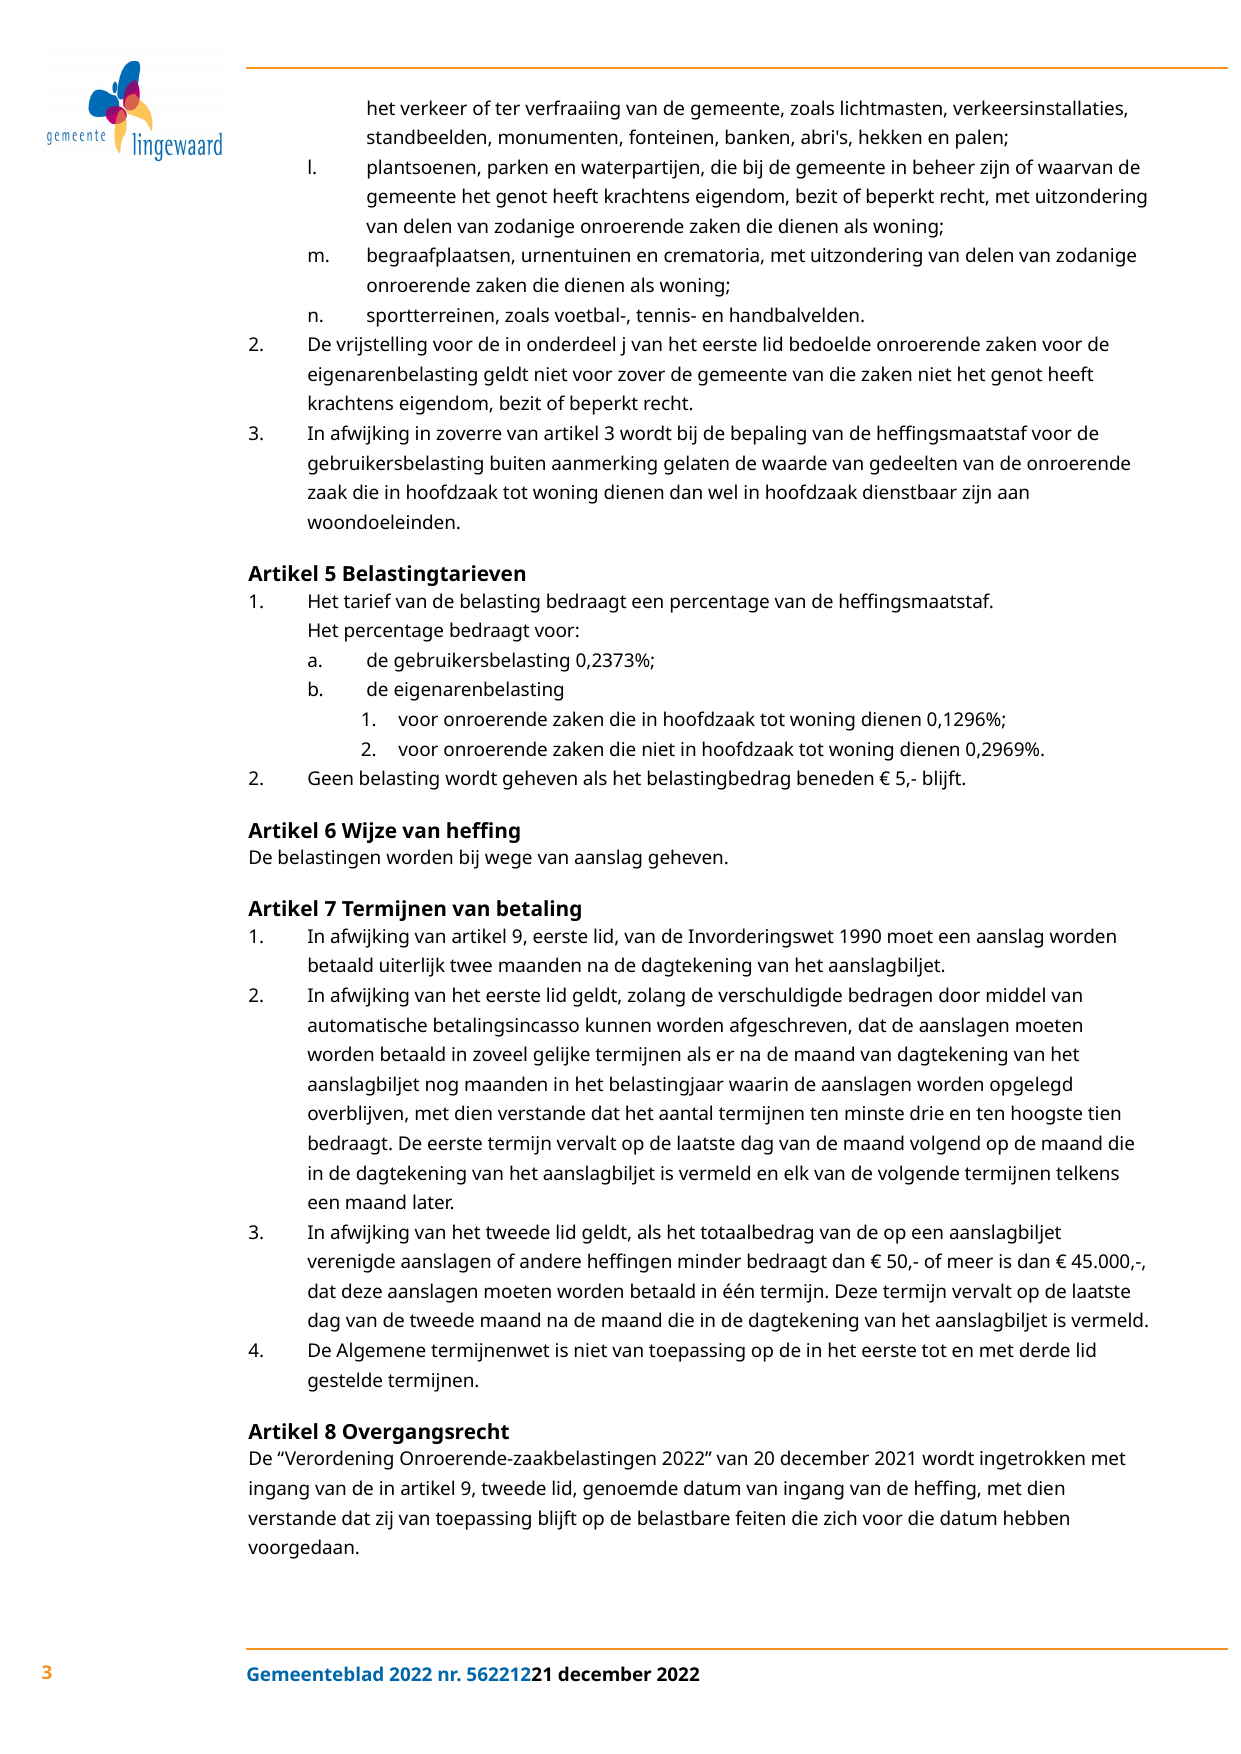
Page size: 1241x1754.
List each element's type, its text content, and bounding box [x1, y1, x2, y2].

list plantsoenen, parken en waterpartijen, die bij de gemeente in beheer zijn of waarvan de gemeente het genot heeft krachtens eigendom, bezit of beperkt recht, met uitzondering van delen van zodanige onroerende zaken die dienen als woning; [307, 154, 1152, 239]
list In afwijking van het eerste lid geldt, zolang de verschuldigde bedragen door middel van automatische betalingsincasso kunnen worden afgeschreven, dat de aanslagen moeten worden betaald in zoveel gelijke termijnen als er na de maand van dagtekening van het aanslagbiljet nog maanden in het belastingjaar waarin de aanslagen worden opgelegd overblijven, met dien verstande dat het aantal termijnen ten minste drie en ten hoogste tien bedraagt. De eerste termijn vervalt op de laatste dag van de maand volgend op de maand die in de dagtekening van het aanslagbiljet is vermeld en elk van de volgende termijnen telkens een maand later. [248, 982, 1152, 1215]
picture [41, 47, 231, 172]
text Artikel 7 Termijnen van betaling [248, 894, 1152, 923]
list begraafplaatsen, urnentuinen en crematoria, met uitzondering van delen van zodanige onroerende zaken die dienen als woning; [307, 243, 1152, 298]
list Het percentage bedraagt voor: [248, 617, 1152, 643]
text Artikel 6 Wijze van heffing [248, 816, 1152, 844]
list voor onroerende zaken die niet in hoofdzaak tot woning dienen 0,2969%. [361, 736, 1152, 761]
list de eigenarenbelasting [307, 677, 1152, 702]
list In afwijking in zoverre van artikel 3 wordt bij de bepaling van de heffingsmaatstaf voor de gebruikersbelasting buiten aanmerking gelaten de waarde van gedeelten van de onroerende zaak die in hoofdzaak tot woning dienen dan wel in hoofdzaak dienstbaar zijn aan woondoeleinden. [248, 420, 1152, 535]
list De Algemene termijnenwet is niet van toepassing op de in het eerste tot en met derde lid gestelde termijnen. [248, 1337, 1152, 1392]
text De “Verordening Onroerende-zaakbelastingen 2022” van 20 december 2021 wordt ingetrokken met ingang van de in artikel 9, tweede lid, genoemde datum van ingang van de heffing, met dien verstande dat zij van toepassing blijft op de belastbare feiten die zich voor die datum hebben voorgedaan. [248, 1446, 1152, 1560]
text Artikel 5 Belastingtarieven [248, 559, 1152, 588]
text De belastingen worden bij wege van aanslag geheven. [248, 844, 1152, 870]
list sportterreinen, zoals voetbal-, tennis- en handbalvelden. [307, 302, 1152, 328]
list In afwijking van het tweede lid geldt, als het totaalbedrag van de op een aanslagbiljet verenigde aanslagen of andere heffingen minder bedraagt dan € 50,- of meer is dan € 45.000,-, dat deze aanslagen moeten worden betaald in één termijn. Deze termijn vervalt op de laatste dag van de tweede maand na de maand die in de dagtekening van het aanslagbiljet is vermeld. [248, 1219, 1152, 1333]
list de gebruikersbelasting 0,2373%; [307, 647, 1152, 673]
list De vrijstelling voor de in onderdeel j van het eerste lid bedoelde onroerende zaken voor de eigenarenbelasting geldt niet voor zover de gemeente van die zaken niet het genot heeft krachtens eigendom, bezit of beperkt recht. [248, 331, 1152, 416]
list Geen belasting wordt geheven als het belastingbedrag beneden € 5,- blijft. [248, 765, 1152, 791]
list Het tarief van de belasting bedraagt een percentage van de heffingsmaatstaf. [248, 588, 1152, 613]
list voor onroerende zaken die in hoofdzaak tot woning dienen 0,1296%; [361, 706, 1152, 732]
text Artikel 8 Overgangsrecht [248, 1417, 1152, 1446]
list In afwijking van artikel 9, eerste lid, van de Invorderingswet 1990 moet een aanslag worden betaald uiterlijk twee maanden na de dagtekening van het aanslagbiljet. [248, 923, 1152, 978]
list het verkeer of ter verfraaiing van de gemeente, zoals lichtmasten, verkeersinstallaties, standbeelden, monumenten, fonteinen, banken, abri's, hekken en palen; [307, 95, 1152, 150]
